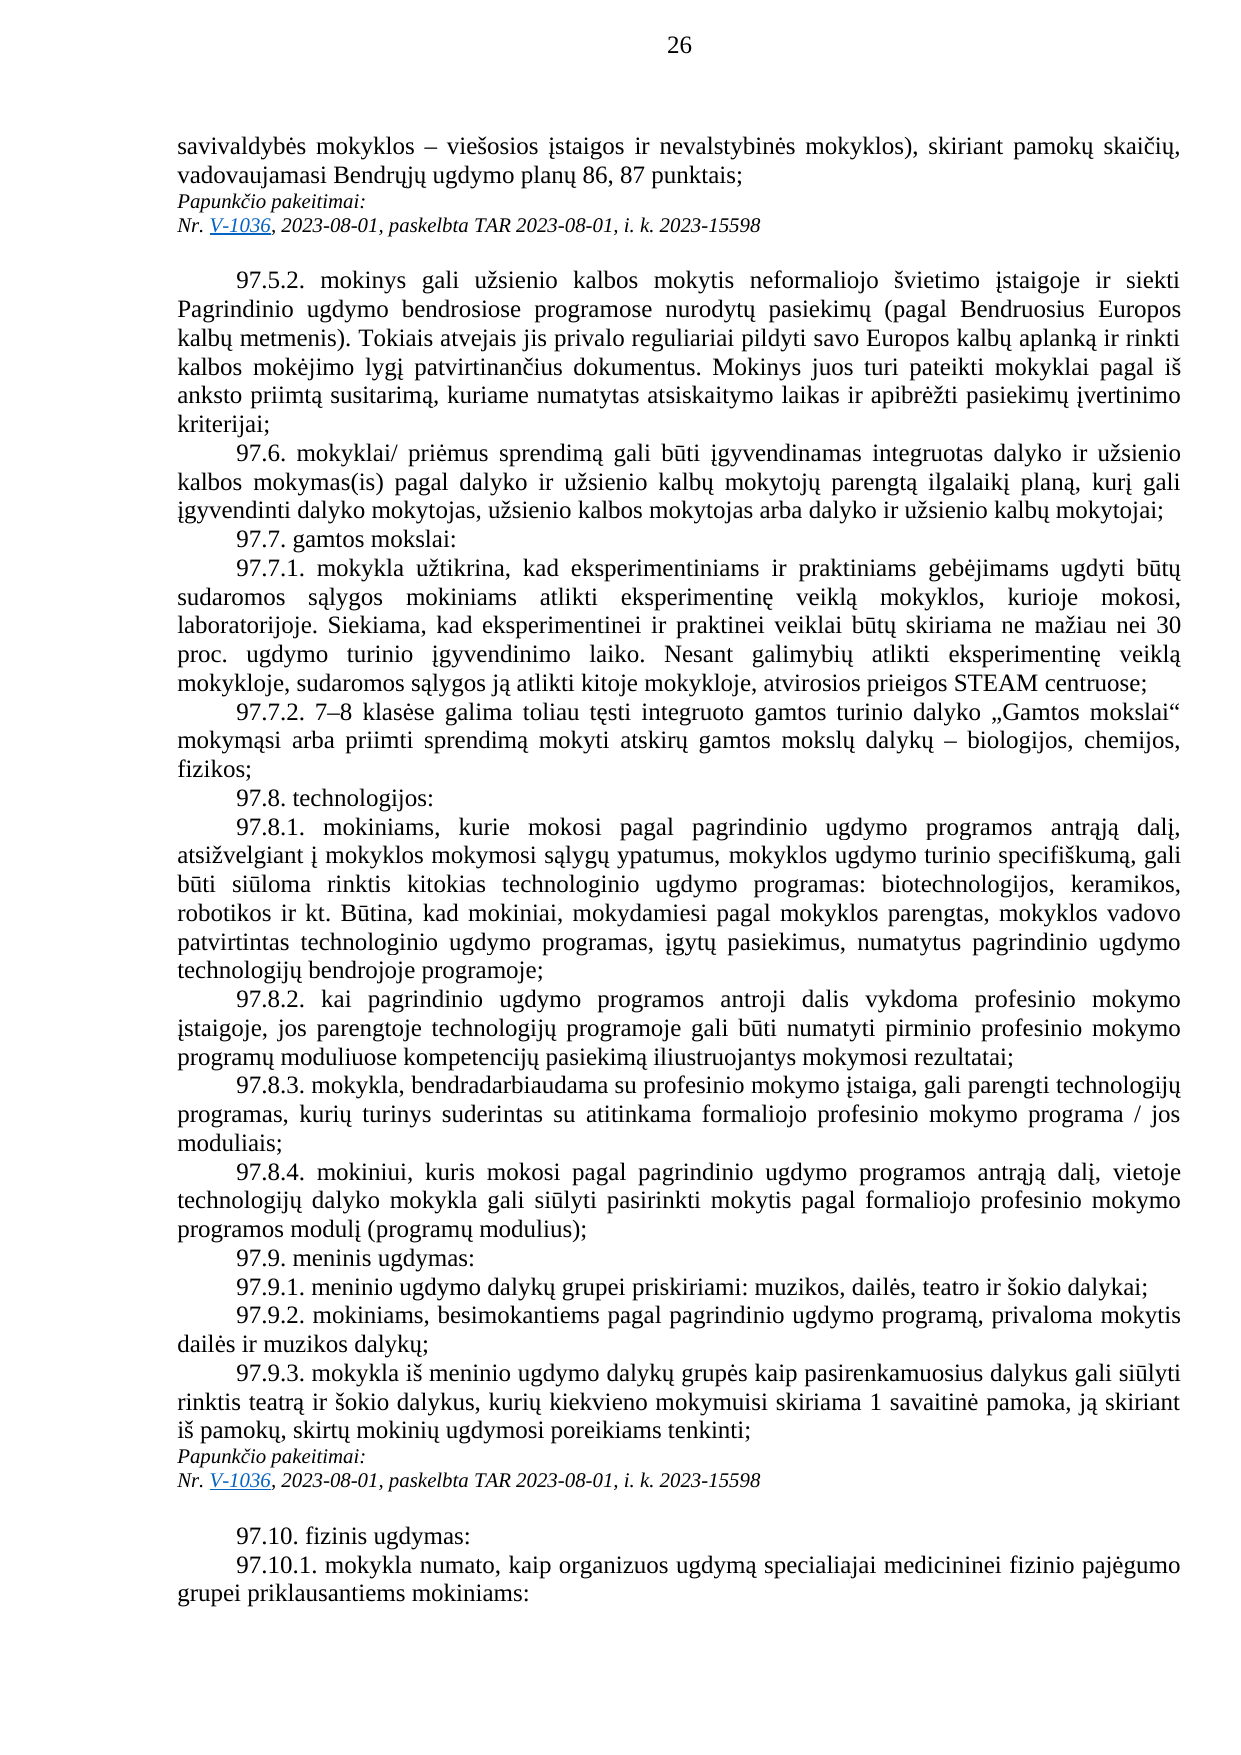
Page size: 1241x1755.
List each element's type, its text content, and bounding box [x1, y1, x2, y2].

text Papunkčio pakeitimai: [177, 188, 1182, 213]
text 97.9.2. mokiniams, besimokantiems pagal pagrindinio ugdymo programą, privaloma mokytis dailės ir muzikos dalykų; [177, 1300, 1182, 1358]
text 97.8. technologijos: [177, 783, 1182, 812]
text 97.8.3. mokykla, bendradarbiaudama su profesinio mokymo įstaiga, gali parengti technologijų programas, kurių turinys suderintas su atitinkama formaliojo profesinio mokymo programa / jos moduliais; [177, 1070, 1182, 1157]
text 97.7. gamtos mokslai: [177, 524, 1182, 553]
text 97.9.1. meninio ugdymo dalykų grupei priskiriami: muzikos, dailės, teatro ir šokio dalykai; [177, 1272, 1182, 1300]
text 97.6. mokyklai/ priėmus sprendimą gali būti įgyvendinamas integruotas dalyko ir užsienio kalbos mokymas(is) pagal dalyko ir užsienio kalbų mokytojų parengtą ilgalaikį planą, kurį gali įgyvendinti dalyko mokytojas, užsienio kalbos mokytojas arba dalyko ir užsienio kalbų mokytojai; [177, 438, 1182, 524]
text 97.8.1. mokiniams, kurie mokosi pagal pagrindinio ugdymo programos antrąją dalį, atsižvelgiant į mokyklos mokymosi sąlygų ypatumus, mokyklos ugdymo turinio specifiškumą, gali būti siūloma rinktis kitokias technologinio ugdymo programas: biotechnologijos, keramikos, robotikos ir kt. Būtina, kad mokiniai, mokydamiesi pagal mokyklos parengtas, mokyklos vadovo patvirtintas technologinio ugdymo programas, įgytų pasiekimus, numatytus pagrindinio ugdymo technologijų bendrojoje programoje; [177, 812, 1182, 984]
text Nr. V-1036, 2023-08-01, paskelbta TAR 2023-08-01, i. k. 2023-15598 [177, 213, 1182, 237]
text 97.7.2. 7–8 klasėse galima toliau tęsti integruoto gamtos turinio dalyko „Gamtos mokslai“ mokymąsi arba priimti sprendimą mokyti atskirų gamtos mokslų dalykų – biologijos, chemijos, fizikos; [177, 697, 1182, 783]
text 97.7.1. mokykla užtikrina, kad eksperimentiniams ir praktiniams gebėjimams ugdyti būtų sudaromos sąlygos mokiniams atlikti eksperimentinę veiklą mokyklos, kurioje mokosi, laboratorijoje. Siekiama, kad eksperimentinei ir praktinei veiklai būtų skiriama ne mažiau nei 30 proc. ugdymo turinio įgyvendinimo laiko. Nesant galimybių atlikti eksperimentinę veiklą mokykloje, sudaromos sąlygos ją atlikti kitoje mokykloje, atvirosios prieigos STEAM centruose; [177, 553, 1182, 697]
text 97.8.2. kai pagrindinio ugdymo programos antroji dalis vykdoma profesinio mokymo įstaigoje, jos parengtoje technologijų programoje gali būti numatyti pirminio profesinio mokymo programų moduliuose kompetencijų pasiekimą iliustruojantys mokymosi rezultatai; [177, 984, 1182, 1070]
text Papunkčio pakeitimai: [177, 1444, 1182, 1468]
text 97.9. meninis ugdymas: [177, 1243, 1182, 1272]
text 97.5.2. mokinys gali užsienio kalbos mokytis neformaliojo švietimo įstaigoje ir siekti Pagrindinio ugdymo bendrosiose programose nurodytų pasiekimų (pagal Bendruosius Europos kalbų metmenis). Tokiais atvejais jis privalo reguliariai pildyti savo Europos kalbų aplanką ir rinkti kalbos mokėjimo lygį patvirtinančius dokumentus. Mokinys juos turi pateikti mokyklai pagal iš anksto priimtą susitarimą, kuriame numatytas atsiskaitymo laikas ir apibrėžti pasiekimų įvertinimo kriterijai; [177, 265, 1182, 438]
text 97.9.3. mokykla iš meninio ugdymo dalykų grupės kaip pasirenkamuosius dalykus gali siūlyti rinktis teatrą ir šokio dalykus, kurių kiekvieno mokymuisi skiriama 1 savaitinė pamoka, ją skiriant iš pamokų, skirtų mokinių ugdymosi poreikiams tenkinti; [177, 1358, 1182, 1444]
text savivaldybės mokyklos – viešosios įstaigos ir nevalstybinės mokyklos), skiriant pamokų skaičių, vadovaujamasi Bendrųjų ugdymo planų 86, 87 punktais; [177, 131, 1182, 188]
text 97.8.4. mokiniui, kuris mokosi pagal pagrindinio ugdymo programos antrąją dalį, vietoje technologijų dalyko mokykla gali siūlyti pasirinkti mokytis pagal formaliojo profesinio mokymo programos modulį (programų modulius); [177, 1157, 1182, 1243]
text Nr. V-1036, 2023-08-01, paskelbta TAR 2023-08-01, i. k. 2023-15598 [177, 1468, 1182, 1492]
text 97.10. fizinis ugdymas: [177, 1521, 1182, 1550]
text 97.10.1. mokykla numato, kaip organizuos ugdymą specialiajai medicininei fizinio pajėgumo grupei priklausantiems mokiniams: [177, 1550, 1182, 1607]
